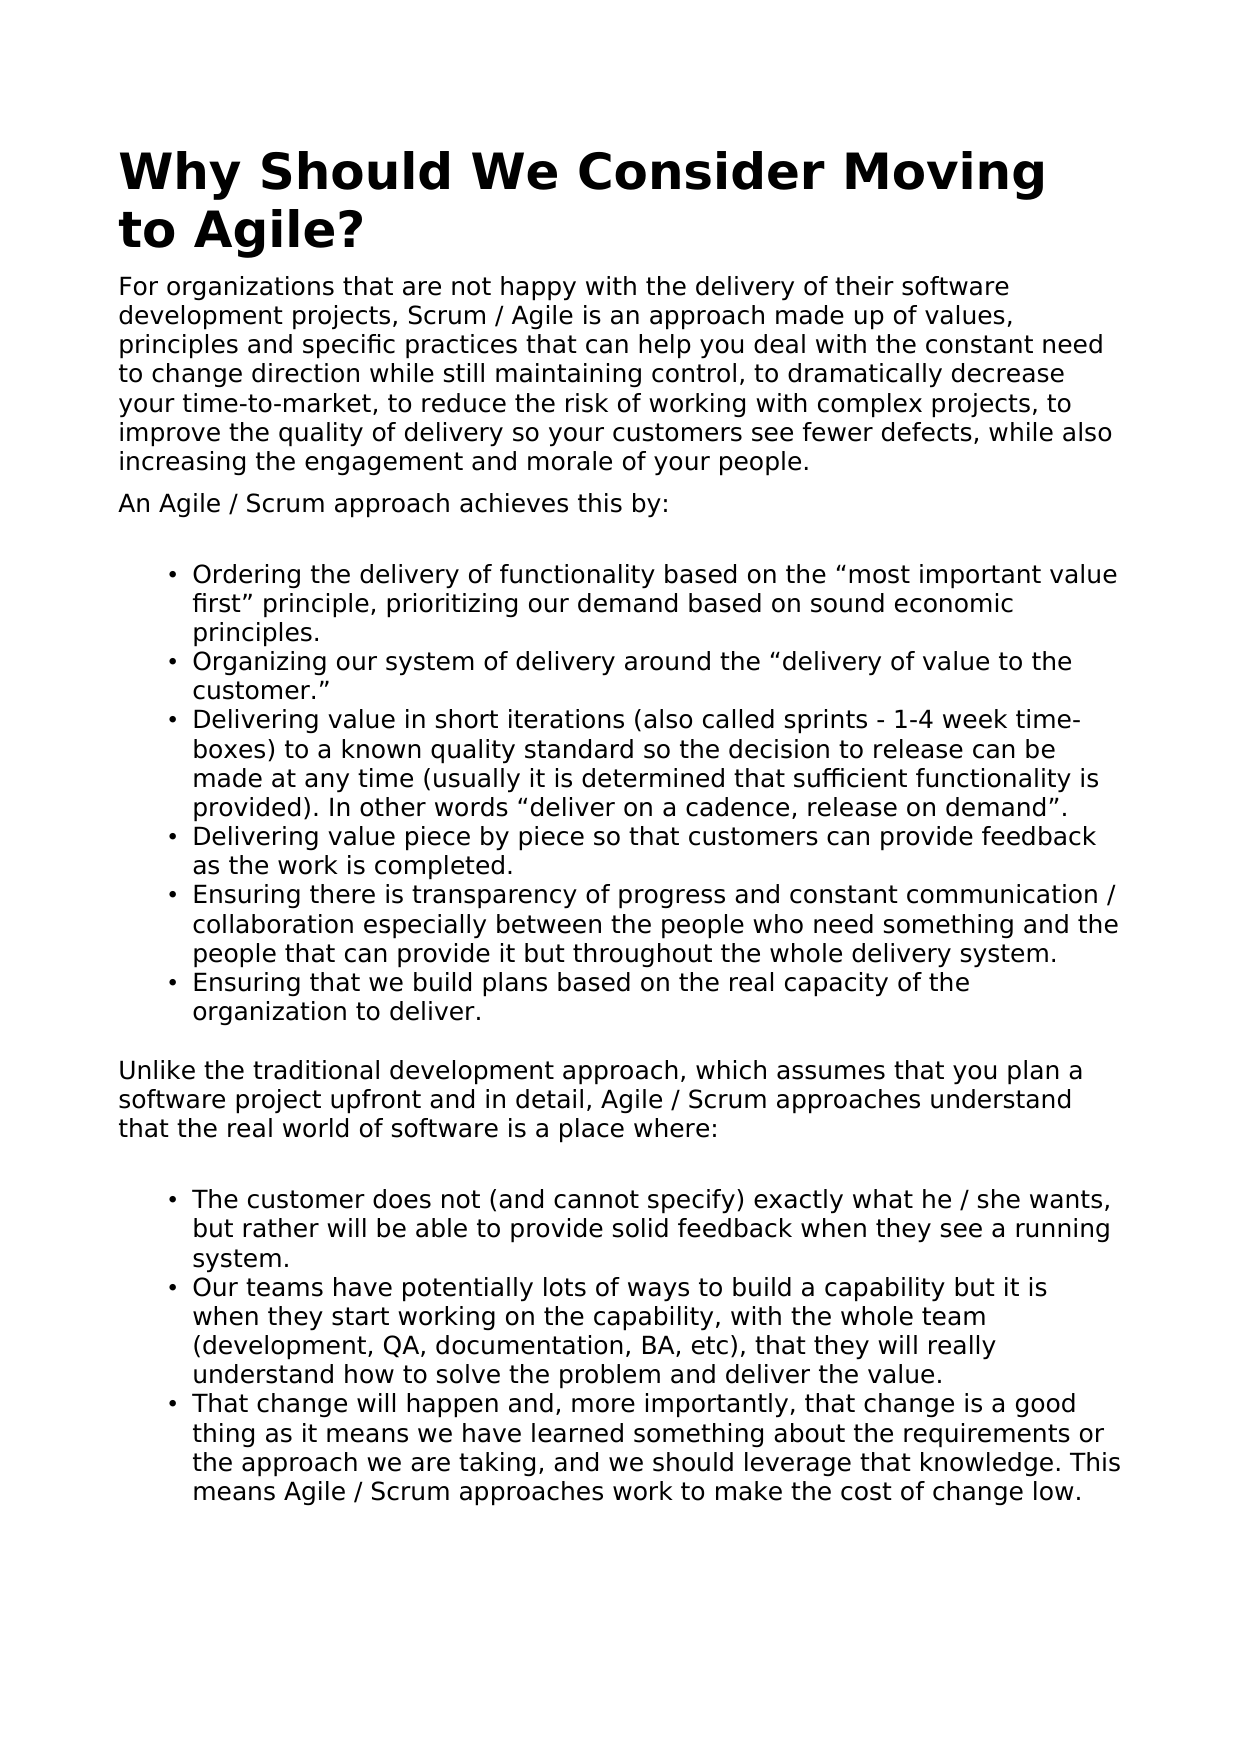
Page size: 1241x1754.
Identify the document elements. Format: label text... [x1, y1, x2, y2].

text For organizations that are not happy with the delivery of their software development projects, Scrum / Agile is an approach made up of values, principles and specific practices that can help you deal with the constant need to change direction while still maintaining control, to dramatically decrease your time-to-market, to reduce the risk of working with complex projects, to improve the quality of delivery so your customers see fewer defects, while also increasing the engagement and morale of your people. [118, 272, 1122, 476]
list Ensuring there is transparency of progress and constant communication / collaboration especially between the people who need something and the people that can provide it but throughout the whole delivery system. [177, 881, 1122, 968]
subtitle Why Should We Consider Moving to Agile? [118, 143, 1122, 259]
list Delivering value piece by piece so that customers can provide feedback as the work is completed. [177, 822, 1122, 881]
list Our teams have potentially lots of ways to build a capability but it is when they start working on the capability, with the whole team (development, QA, documentation, BA, etc), that they will really understand how to solve the problem and deliver the value. [177, 1273, 1122, 1390]
list Delivering value in short iterations (also called sprints - 1-4 week time-boxes) to a known quality standard so the decision to release can be made at any time (usually it is determined that sufficient functionality is provided). In other words “deliver on a cadence, release on demand”. [177, 706, 1122, 822]
text Unlike the traditional development approach, which assumes that you plan a software project upfront and in detail, Agile / Scrum approaches understand that the real world of software is a place where: [118, 1056, 1122, 1143]
list Ensuring that we build plans based on the real capacity of the organization to deliver. [177, 968, 1122, 1027]
list That change will happen and, more importantly, that change is a good thing as it means we have learned something about the requirements or the approach we are taking, and we should leverage that knowledge. This means Agile / Scrum approaches work to make the cost of change low. [177, 1390, 1122, 1506]
list Ordering the delivery of functionality based on the “most important value first” principle, prioritizing our demand based on sound economic principles. [177, 560, 1122, 647]
list Organizing our system of delivery around the “delivery of value to the customer.” [177, 647, 1122, 706]
list The customer does not (and cannot specify) exactly what he / she wants, but rather will be able to provide solid feedback when they see a running system. [177, 1186, 1122, 1273]
text An Agile / Scrum approach achieves this by: [118, 489, 1122, 518]
